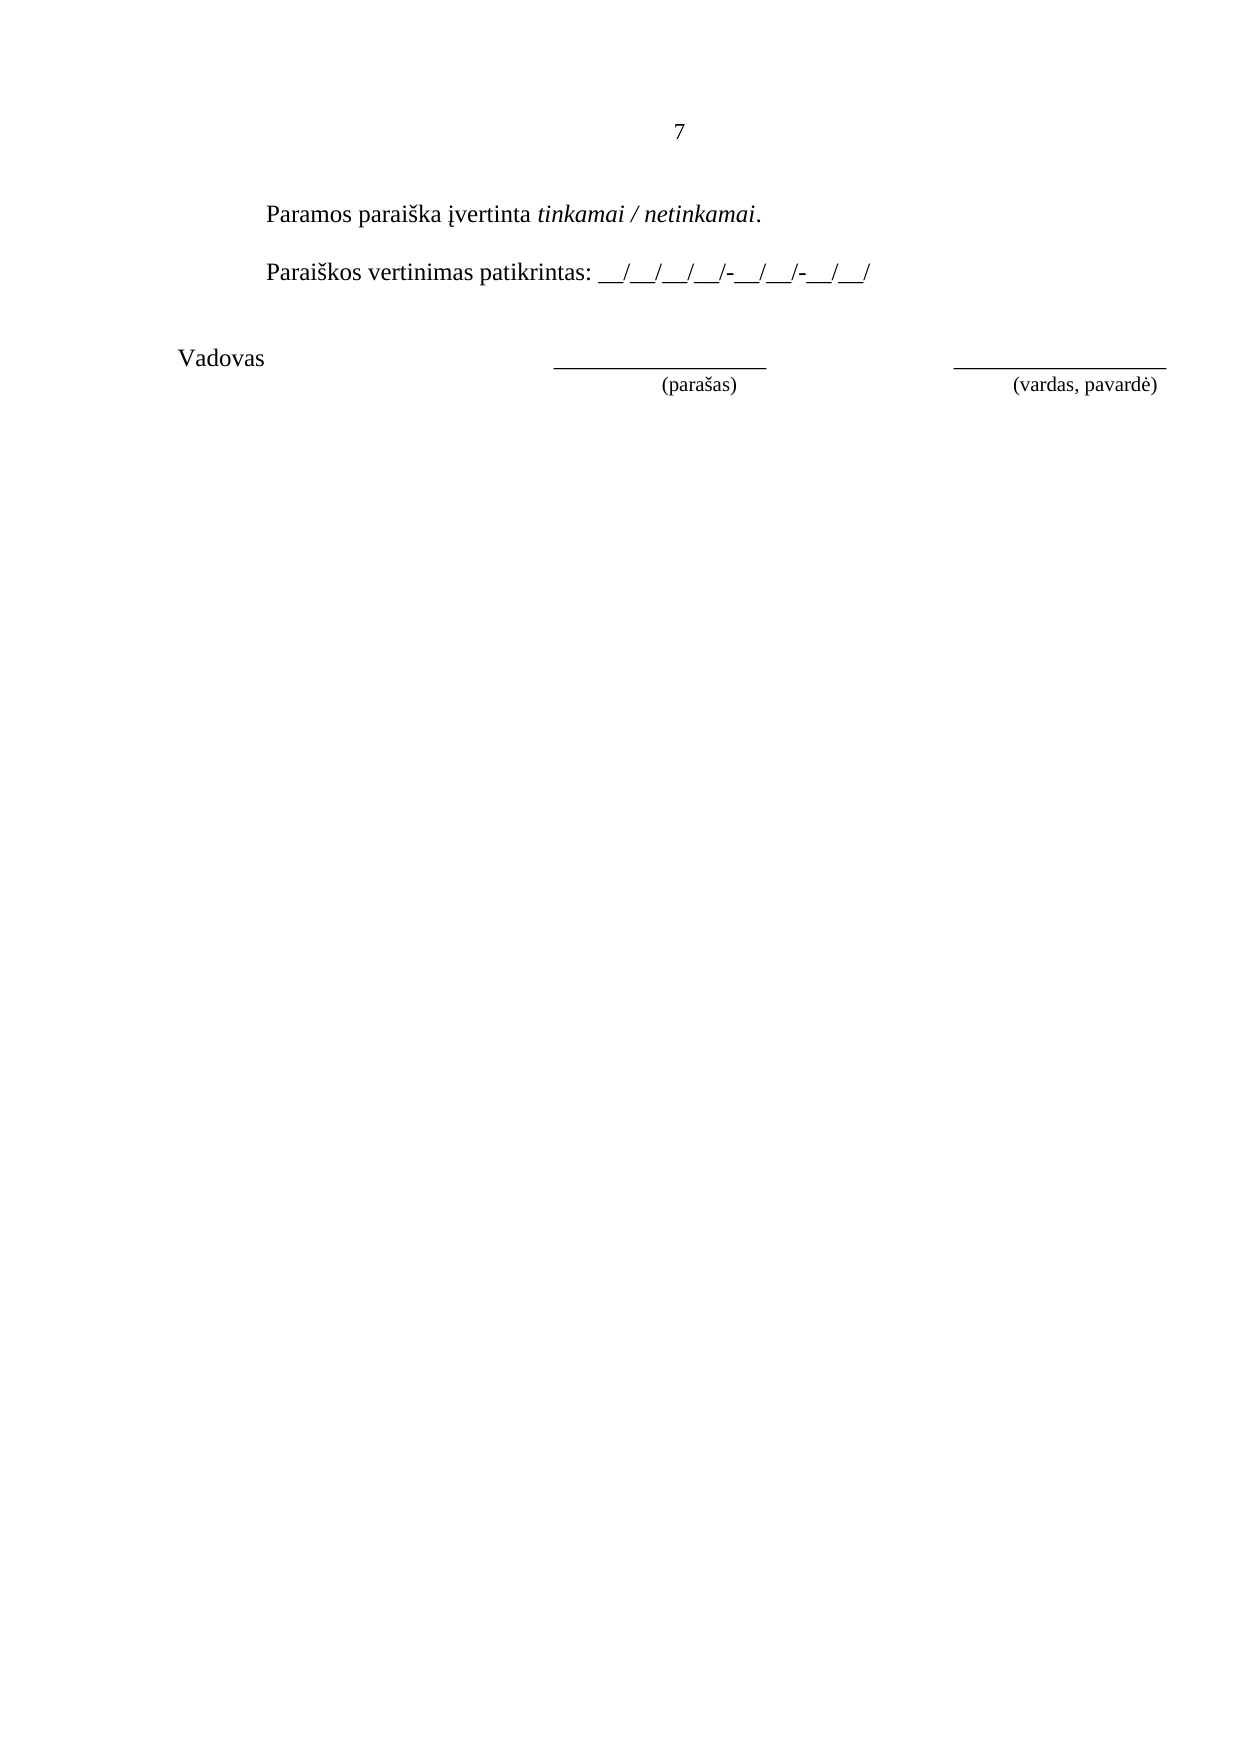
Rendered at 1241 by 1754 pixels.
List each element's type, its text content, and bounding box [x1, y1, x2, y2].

text Paraiškos vertinimas patikrintas: __/__/__/__/-__/__/-__/__/ [177, 257, 1162, 286]
text Vadovas _________________ _________________ [177, 343, 1181, 372]
text (parašas) (vardas, pavardė) [177, 372, 1181, 396]
text Paramos paraiška įvertinta tinkamai / netinkamai. [177, 199, 1181, 228]
